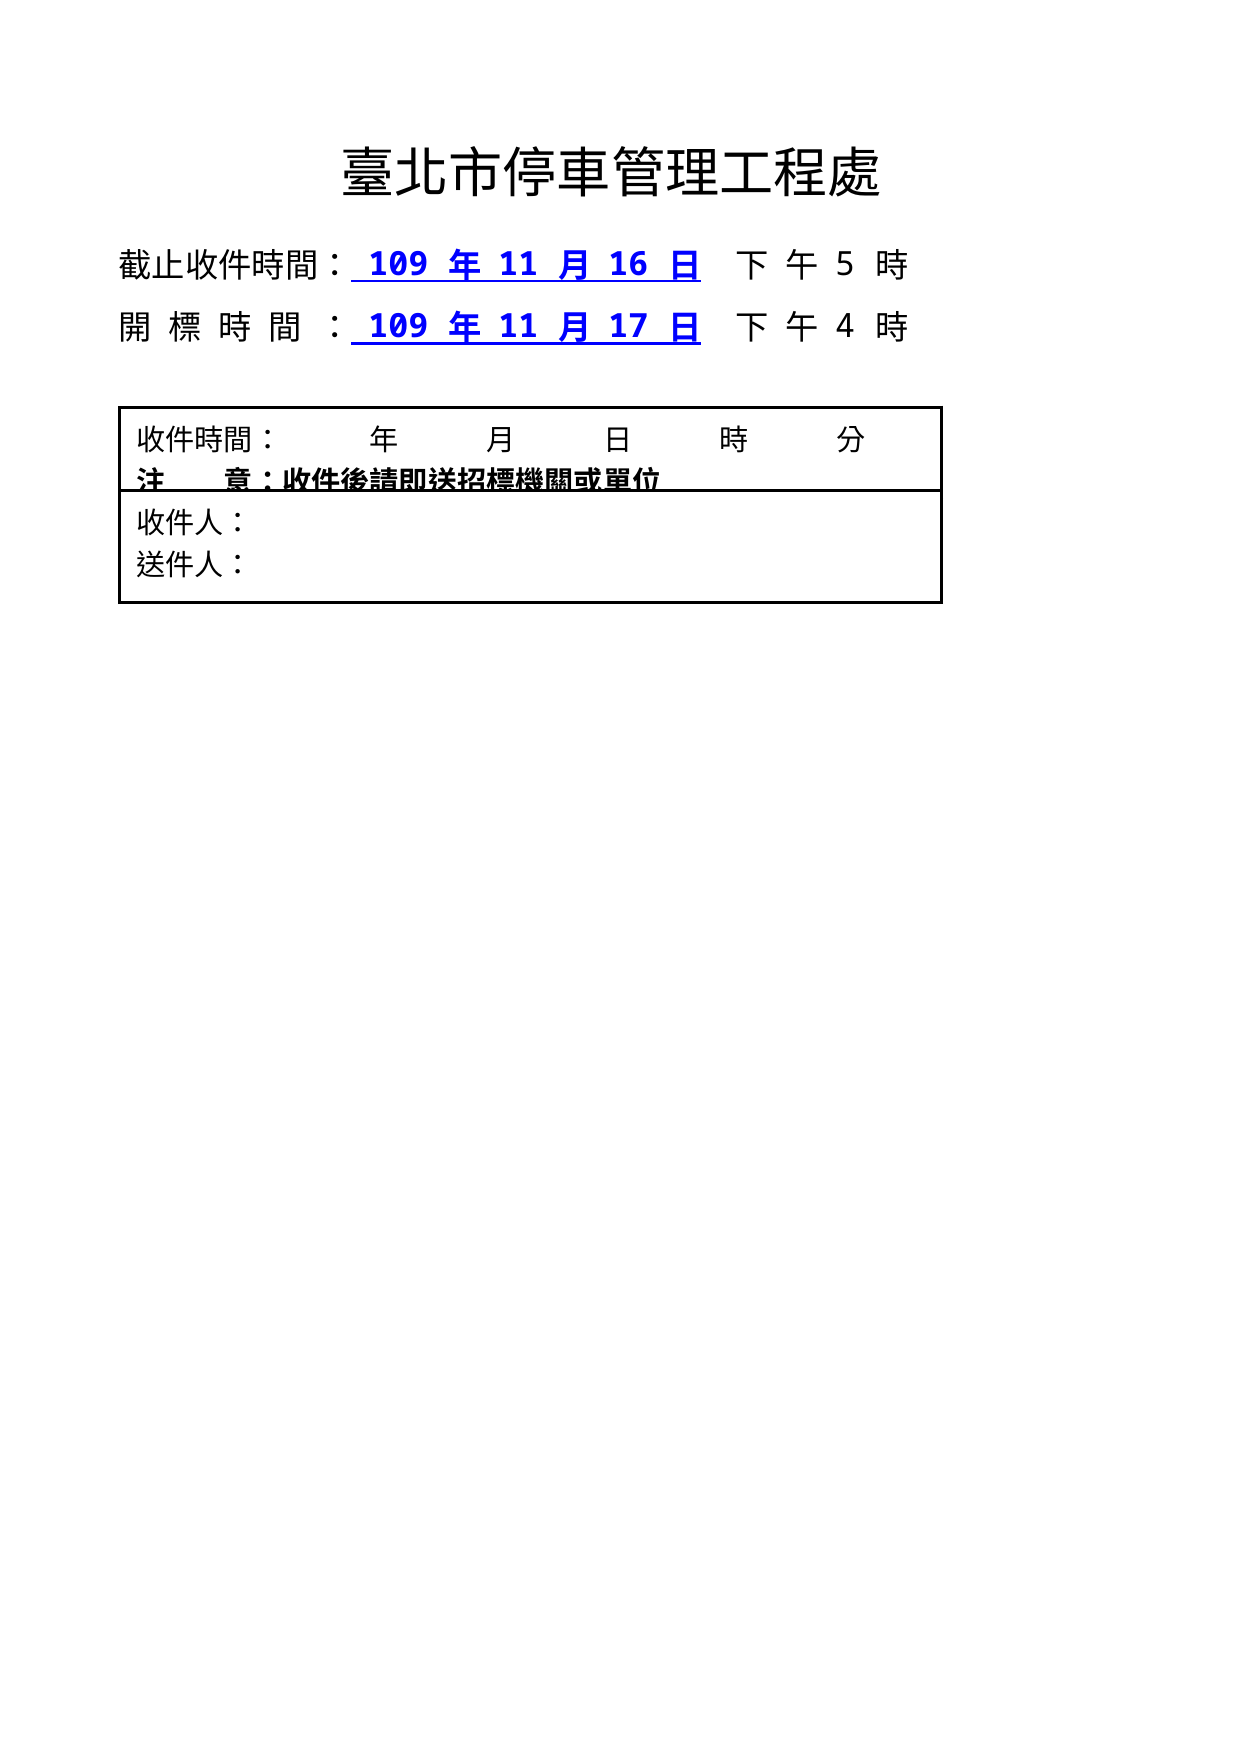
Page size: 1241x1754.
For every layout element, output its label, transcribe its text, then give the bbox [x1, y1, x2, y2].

text [121, 409, 940, 489]
text 注 意：收件後請即送招標機關或單位 [136, 458, 925, 489]
text 收件時間： 年 月 日 時 分 [136, 416, 925, 458]
text 臺北市停車管理工程處 [99, 96, 1122, 221]
text 截止收件時間： 109 年 11 月 16 日 下 午 5 時 [118, 221, 1122, 283]
text 收件人： [136, 499, 925, 542]
text 送件人： [136, 542, 925, 584]
text 開 標 時 間 ： 109 年 11 月 17 日 下 午 4 時 [118, 283, 1122, 346]
